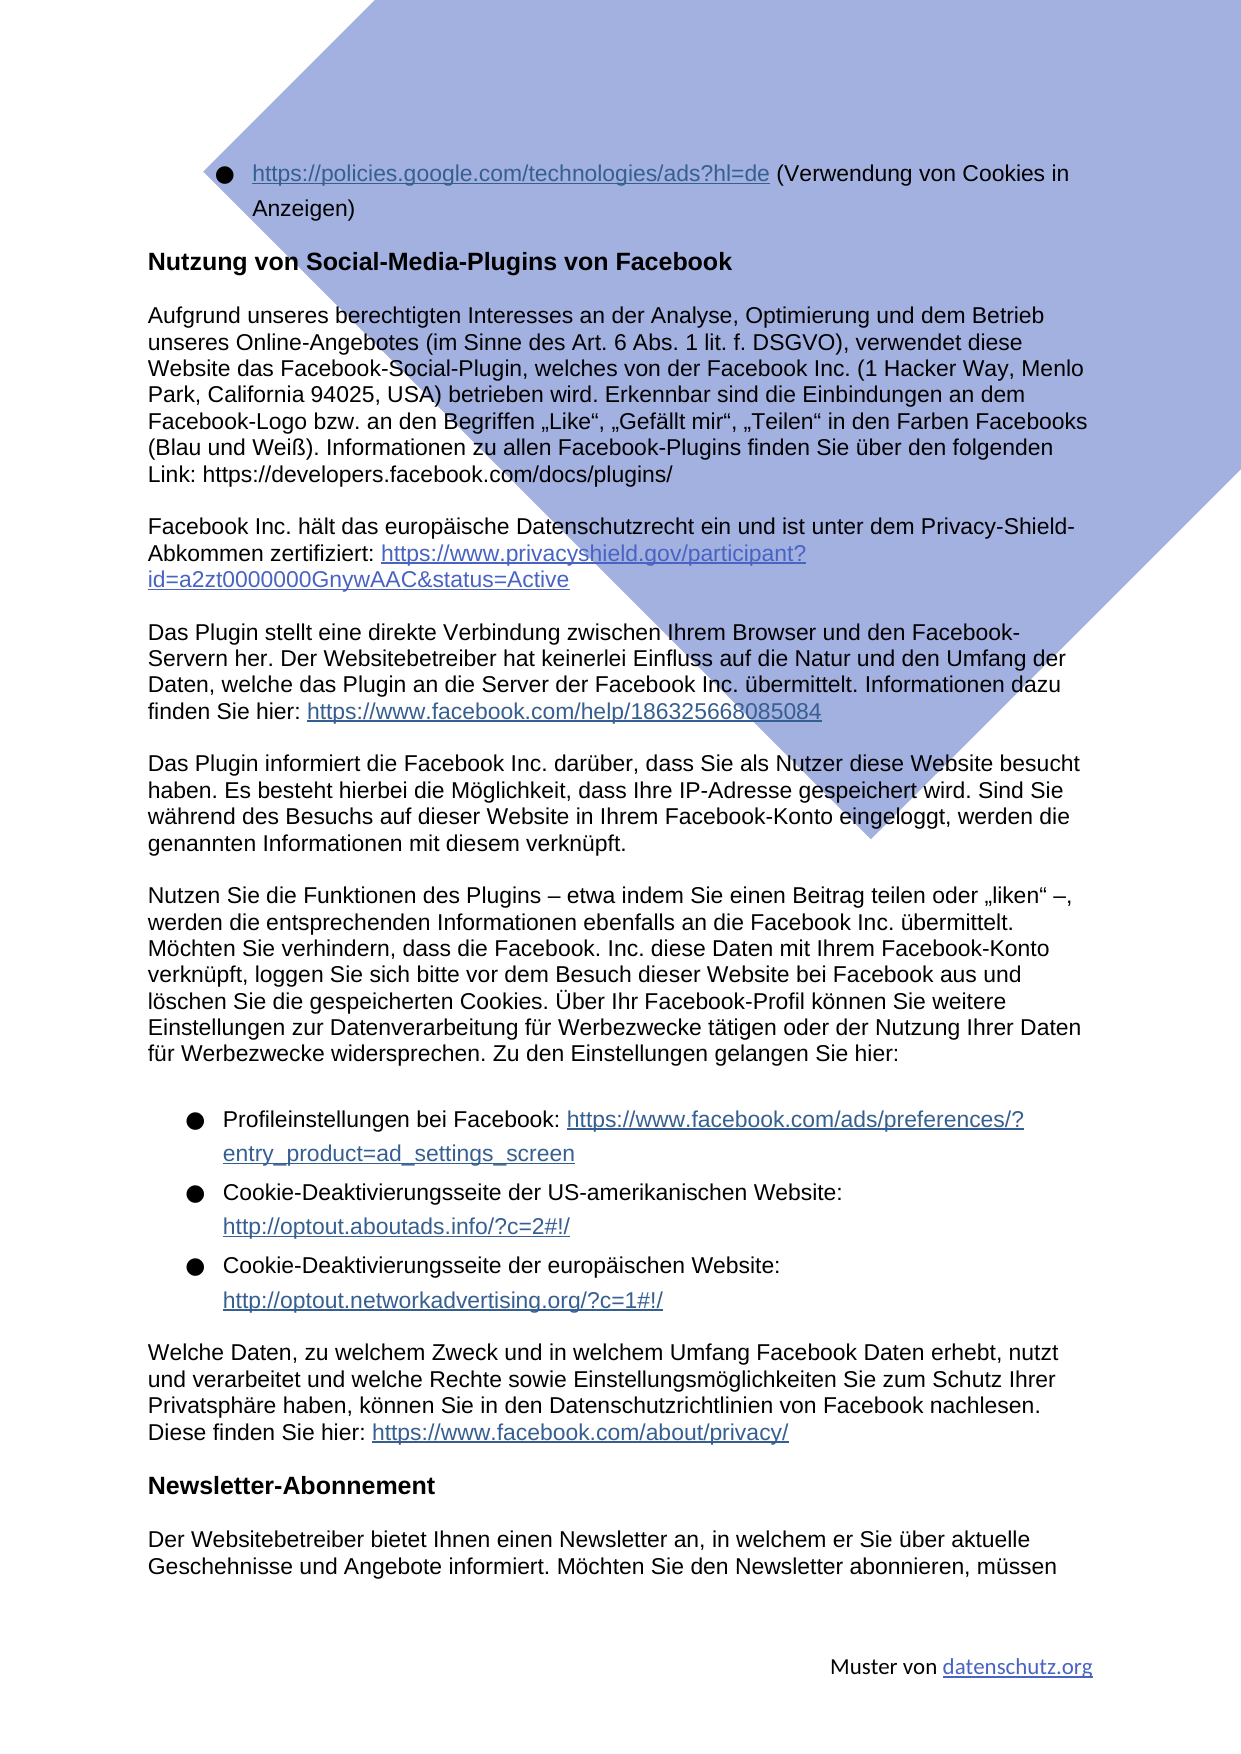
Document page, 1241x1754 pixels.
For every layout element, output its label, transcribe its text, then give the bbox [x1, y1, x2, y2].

text Facebook Inc. hält das europäische Datenschutzrecht ein und ist unter dem Privacy-Shield-Abkommen zertifiziert: https://www.privacyshield.gov/participant?id=a2zt0000000GnywAAC&status=Active [148, 513, 1093, 592]
list Cookie-Deaktivierungsseite der US-amerikanischen Website: http://optout.aboutads.info/?c=2#!/ [185, 1166, 1093, 1240]
text Der Websitebetreiber bietet Ihnen einen Newsletter an, in welchem er Sie über aktuelle Geschehnisse und Angebote informiert. Möchten Sie den Newsletter abonnieren, müssen [148, 1526, 1093, 1579]
text Newsletter-Abonnement [148, 1471, 1093, 1500]
list Profileinstellungen bei Facebook: https://www.facebook.com/ads/preferences/?entry_product=ad_settings_screen [185, 1093, 1093, 1166]
text Nutzen Sie die Funktionen des Plugins – etwa indem Sie einen Beitrag teilen oder „liken“ –, werden die entsprechenden Informationen ebenfalls an die Facebook Inc. übermittelt. [148, 882, 1093, 935]
text Das Plugin informiert die Facebook Inc. darüber, dass Sie als Nutzer diese Website besucht haben. Es besteht hierbei die Möglichkeit, dass Ihre IP-Adresse gespeichert wird. Sind Sie während des Besuchs auf dieser Website in Ihrem Facebook-Konto eingeloggt, werden die genannten Informationen mit diesem verknüpft. [148, 750, 1093, 856]
text Aufgrund unseres berechtigten Interesses an der Analyse, Optimierung und dem Betrieb unseres Online-Angebotes (im Sinne des Art. 6 Abs. 1 lit. f. DSGVO), verwendet diese Website das Facebook-Social-Plugin, welches von der Facebook Inc. (1 Hacker Way, Menlo Park, California 94025, USA) betrieben wird. Erkennbar sind die Einbindungen an dem Facebook-Logo bzw. an den Begriffen „Like“, „Gefällt mir“, „Teilen“ in den Farben Facebooks (Blau und Weiß). Informationen zu allen Facebook-Plugins finden Sie über den folgenden Link: https://developers.facebook.com/docs/plugins/ [148, 302, 1093, 487]
text Welche Daten, zu welchem Zweck und in welchem Umfang Facebook Daten erhebt, nutzt und verarbeitet und welche Rechte sowie Einstellungsmöglichkeiten Sie zum Schutz Ihrer Privatsphäre haben, können Sie in den Datenschutzrichtlinien von Facebook nachlesen. Diese finden Sie hier: https://www.facebook.com/about/privacy/ [148, 1339, 1093, 1445]
text Möchten Sie verhindern, dass die Facebook. Inc. diese Daten mit Ihrem Facebook-Konto verknüpft, loggen Sie sich bitte vor dem Besuch dieser Website bei Facebook aus und löschen Sie die gespeicherten Cookies. Über Ihr Facebook-Profil können Sie weitere Einstellungen zur Datenverarbeitung für Werbezwecke tätigen oder der Nutzung Ihrer Daten für Werbezwecke widersprechen. Zu den Einstellungen gelangen Sie hier: [148, 935, 1093, 1067]
text Das Plugin stellt eine direkte Verbindung zwischen Ihrem Browser und den Facebook-Servern her. Der Websitebetreiber hat keinerlei Einfluss auf die Natur und den Umfang der Daten, welche das Plugin an die Server der Facebook Inc. übermittelt. Informationen dazu finden Sie hier: https://www.facebook.com/help/186325668085084 [148, 619, 1093, 724]
list https://policies.google.com/technologies/ads?hl=de (Verwendung von Cookies in Anzeigen) [214, 148, 1093, 221]
list Cookie-Deaktivierungsseite der europäischen Website: http://optout.networkadvertising.org/?c=1#!/ [185, 1240, 1093, 1313]
text Nutzung von Social-Media-Plugins von Facebook [148, 247, 1093, 276]
